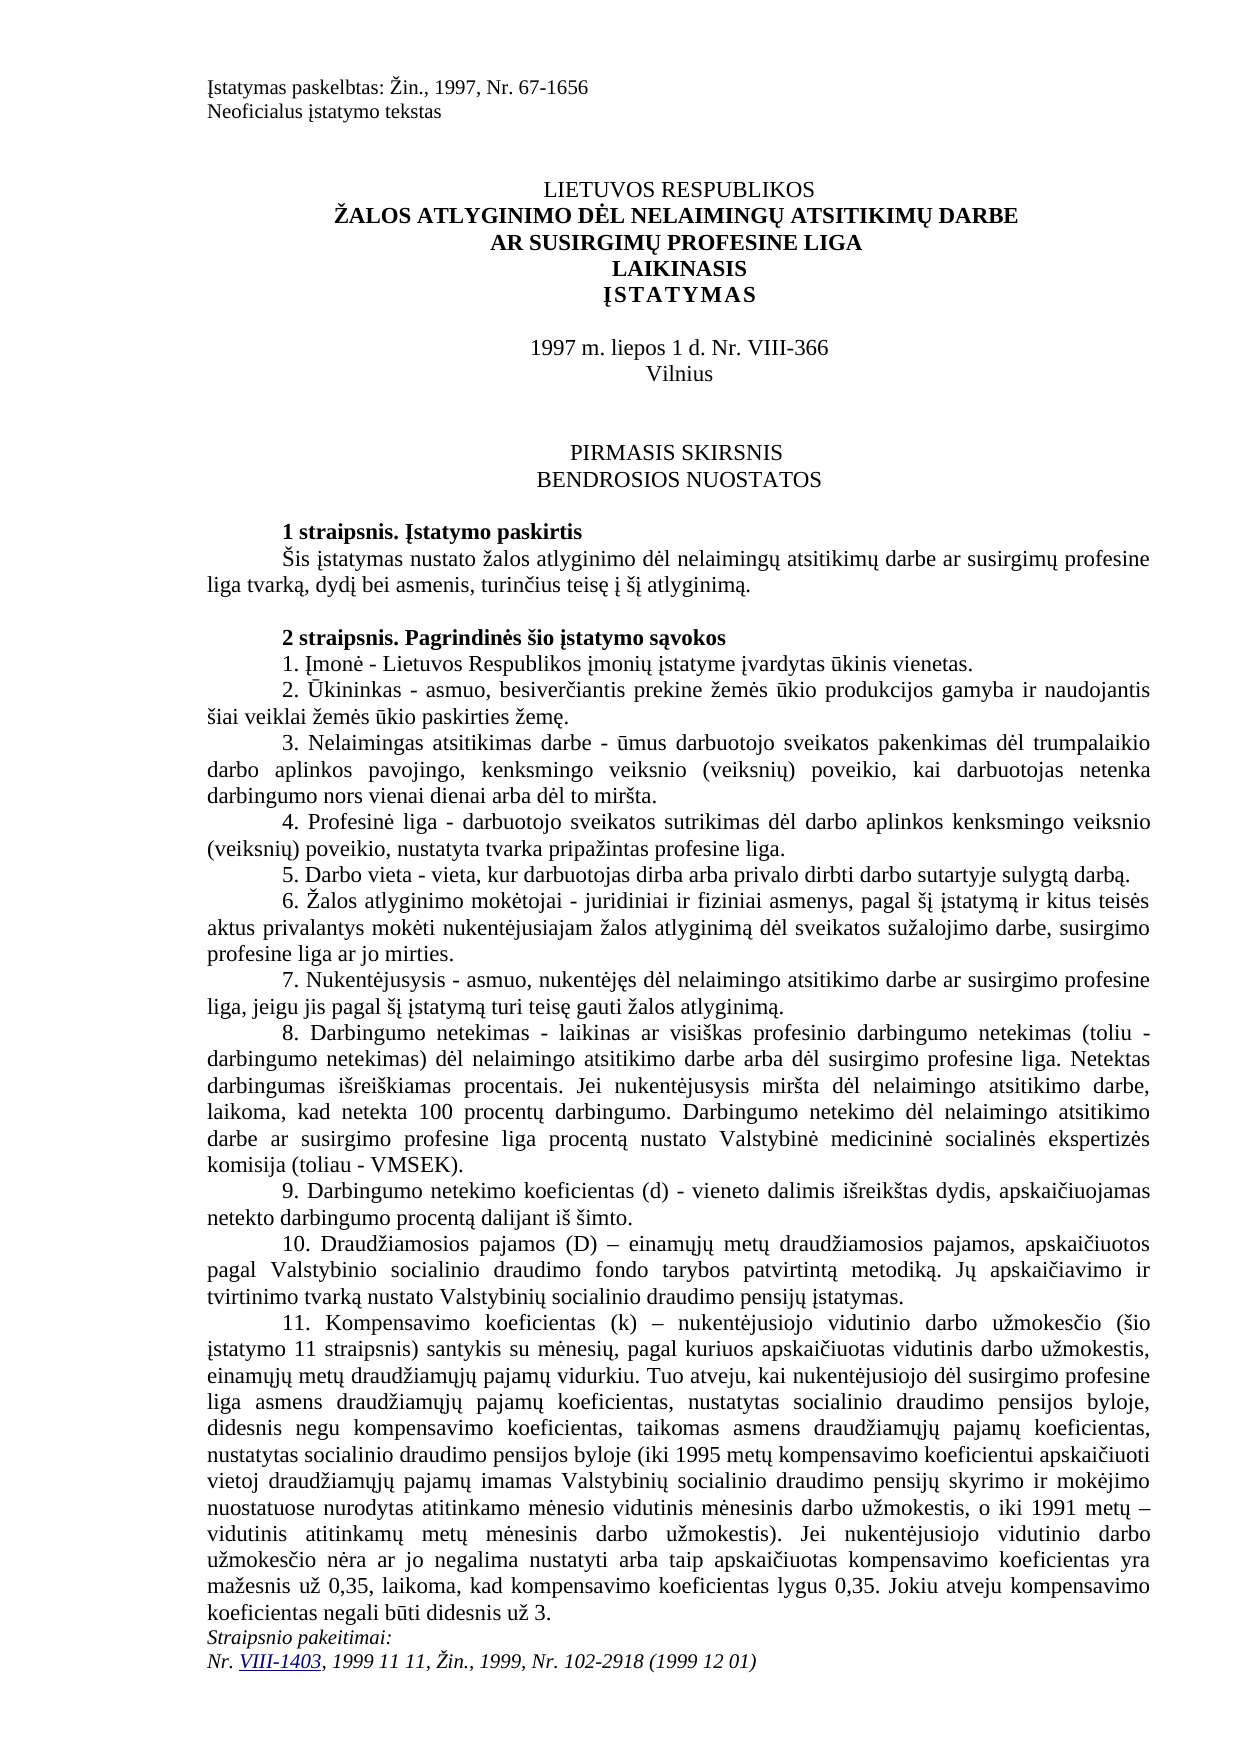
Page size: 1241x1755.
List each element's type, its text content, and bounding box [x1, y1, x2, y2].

text PIRMASIS SKIRSNIS [207, 439, 1152, 466]
text 11. Kompensavimo koeficientas (k) – nukentėjusiojo vidutinio darbo užmokesčio (šio įstatymo 11 straipsnis) santykis su mėnesių, pagal kuriuos apskaičiuotas vidutinis darbo užmokestis, einamųjų metų draudžiamųjų pajamų vidurkiu. Tuo atveju, kai nukentėjusiojo dėl susirgimo profesine liga asmens draudžiamųjų pajamų koeficientas, nustatytas socialinio draudimo pensijos byloje, didesnis negu kompensavimo koeficientas, taikomas asmens draudžiamųjų pajamų koeficientas, nustatytas socialinio draudimo pensijos byloje (iki 1995 metų kompensavimo koeficientui apskaičiuoti vietoj draudžiamųjų pajamų imamas Valstybinių socialinio draudimo pensijų skyrimo ir mokėjimo nuostatuose nurodytas atitinkamo mėnesio vidutinis mėnesinis darbo užmokestis, o iki 1991 metų – vidutinis atitinkamų metų mėnesinis darbo užmokestis). Jei nukentėjusiojo vidutinio darbo užmokesčio nėra ar jo negalima nustatyti arba taip apskaičiuotas kompensavimo koeficientas yra mažesnis už 0,35, laikoma, kad kompensavimo koeficientas lygus 0,35. Jokiu atveju kompensavimo koeficientas negali būti didesnis už 3. [207, 1309, 1152, 1625]
text LAIKINASIS [207, 255, 1152, 281]
text 8. Darbingumo netekimas - laikinas ar visiškas profesinio darbingumo netekimas (toliu - darbingumo netekimas) dėl nelaimingo atsitikimo darbe arba dėl susirgimo profesine liga. Netektas darbingumas išreiškiamas procentais. Jei nukentėjusysis miršta dėl nelaimingo atsitikimo darbe, laikoma, kad netekta 100 procentų darbingumo. Darbingumo netekimo dėl nelaimingo atsitikimo darbe ar susirgimo profesine liga procentą nustato Valstybinė medicininė socialinės ekspertizės komisija (toliau - VMSEK). [207, 1019, 1152, 1177]
text Neoficialus įstatymo tekstas [207, 99, 1152, 123]
text 10. Draudžiamosios pajamos (D) – einamųjų metų draudžiamosios pajamos, apskaičiuotos pagal Valstybinio socialinio draudimo fondo tarybos patvirtintą metodiką. Jų apskaičiavimo ir tvirtinimo tvarką nustato Valstybinių socialinio draudimo pensijų įstatymas. [207, 1230, 1152, 1309]
text LIETUVOS RESPUBLIKOS [207, 176, 1152, 202]
text 1. Įmonė - Lietuvos Respublikos įmonių įstatyme įvardytas ūkinis vienetas. [207, 650, 1152, 677]
text 4. Profesinė liga - darbuotojo sveikatos sutrikimas dėl darbo aplinkos kenksmingo veiksnio (veiksnių) poveikio, nustatyta tvarka pripažintas profesine liga. [207, 808, 1152, 861]
text Nr. VIII-1403, 1999 11 11, Žin., 1999, Nr. 102-2918 (1999 12 01) [207, 1649, 1152, 1673]
text BENDROSIOS NUOSTATOS [207, 466, 1152, 492]
text Straipsnio pakeitimai: [207, 1625, 1152, 1649]
text 5. Darbo vieta - vieta, kur darbuotojas dirba arba privalo dirbti darbo sutartyje sulygtą darbą. [207, 861, 1152, 887]
text AR SUSIRGIMŲ PROFESINE LIGA [207, 228, 1152, 255]
text 9. Darbingumo netekimo koeficientas (d) - vieneto dalimis išreikštas dydis, apskaičiuojamas netekto darbingumo procentą dalijant iš šimto. [207, 1177, 1152, 1230]
text 2 straipsnis. Pagrindinės šio įstatymo sąvokos [207, 624, 1152, 650]
text 2. Ūkininkas - asmuo, besiverčiantis prekine žemės ūkio produkcijos gamyba ir naudojantis šiai veiklai žemės ūkio paskirties žemę. [207, 677, 1152, 729]
text ŽALOS ATLYGINIMO DĖL NELAIMINGŲ ATSITIKIMŲ DARBE [207, 202, 1152, 228]
text 3. Nelaimingas atsitikimas darbe - ūmus darbuotojo sveikatos pakenkimas dėl trumpalaikio darbo aplinkos pavojingo, kenksmingo veiksnio (veiksnių) poveikio, kai darbuotojas netenka darbingumo nors vienai dienai arba dėl to miršta. [207, 729, 1152, 808]
text 7. Nukentėjusysis - asmuo, nukentėjęs dėl nelaimingo atsitikimo darbe ar susirgimo profesine liga, jeigu jis pagal šį įstatymą turi teisę gauti žalos atlyginimą. [207, 966, 1152, 1019]
text 6. Žalos atlyginimo mokėtojai - juridiniai ir fiziniai asmenys, pagal šį įstatymą ir kitus teisės aktus privalantys mokėti nukentėjusiajam žalos atlyginimą dėl sveikatos sužalojimo darbe, susirgimo profesine liga ar jo mirties. [207, 887, 1152, 966]
text Šis įstatymas nustato žalos atlyginimo dėl nelaimingų atsitikimų darbe ar susirgimų profesine liga tvarką, dydį bei asmenis, turinčius teisę į šį atlyginimą. [207, 545, 1152, 597]
text ĮSTATYMAS [207, 281, 1152, 308]
text Įstatymas paskelbtas: Žin., 1997, Nr. 67-1656 [207, 75, 1152, 99]
text 1 straipsnis. Įstatymo paskirtis [207, 518, 1152, 545]
text 1997 m. liepos 1 d. Nr. VIII-366 Vilnius [207, 334, 1152, 387]
